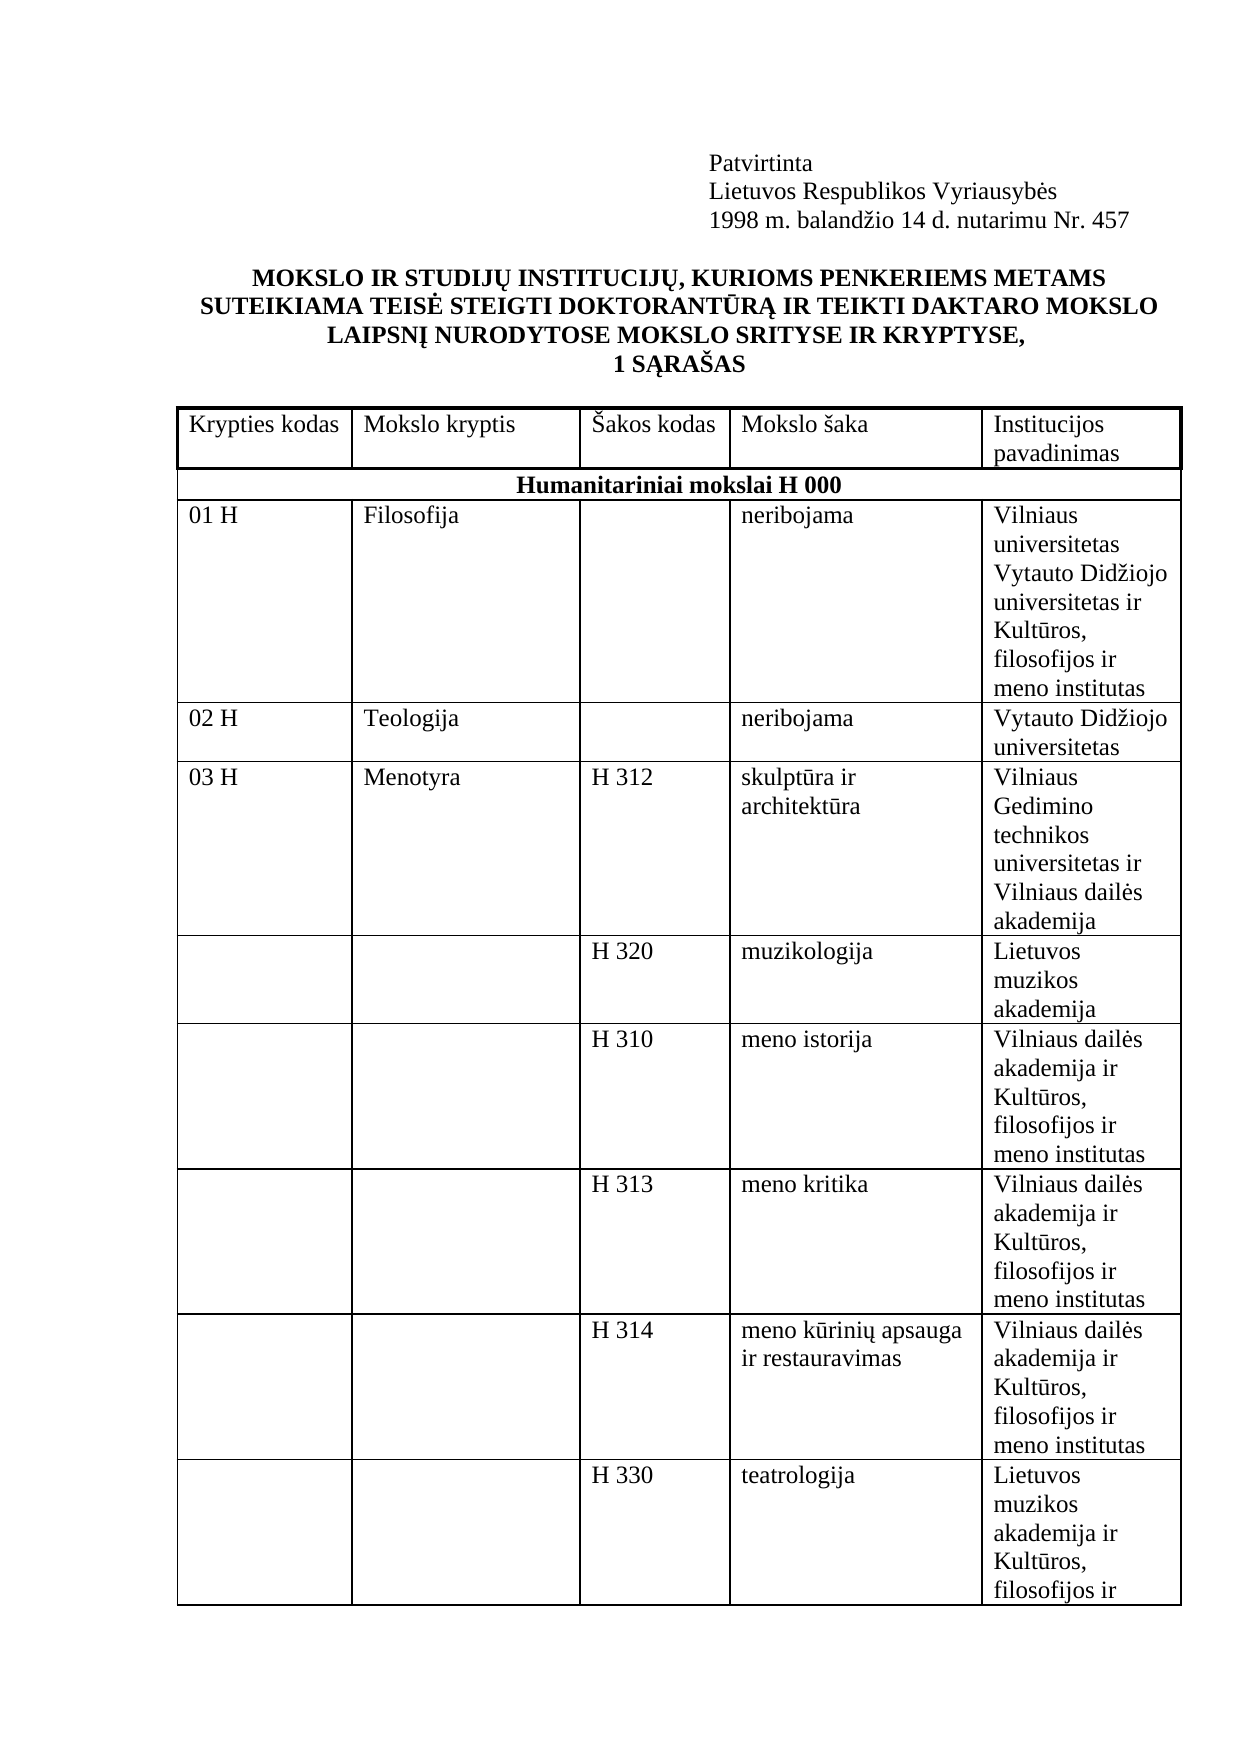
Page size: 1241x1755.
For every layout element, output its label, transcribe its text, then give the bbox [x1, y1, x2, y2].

table_cell [353, 936, 579, 1023]
table_cell Teologija [353, 703, 579, 761]
table_cell meno kritika [731, 1170, 981, 1313]
table_cell skulptūra ir architektūra [731, 762, 981, 935]
table_header Šakos kodas [581, 410, 729, 467]
table_cell H 314 [581, 1315, 729, 1458]
table_cell Menotyra [353, 762, 579, 935]
table_header Krypties kodas [179, 410, 351, 467]
table_cell 02 H [178, 703, 351, 761]
table_cell H 310 [581, 1024, 729, 1168]
table_cell H 313 [581, 1170, 729, 1313]
text Mokslo ir studijų institucijų, kurioms penkeriems metams suteikiama teisė steigti doktorantūrą ir teikti daktaro mokslo laipsnį nurodytose mokslo srityse ir kryptyse, [177, 263, 1181, 349]
table_cell Lietuvos muzikos akademija [983, 936, 1180, 1023]
table_header Institucijos pavadinimas [983, 410, 1179, 467]
text Lietuvos Respublikos Vyriausybės [177, 176, 1181, 205]
table_cell 01 H [178, 501, 351, 702]
table_cell [581, 703, 729, 761]
table_cell Humanitariniai mokslai H 000 [178, 470, 1180, 499]
table_cell [581, 501, 729, 702]
text Patvirtinta [177, 148, 1181, 176]
table_cell neribojama [731, 501, 981, 702]
table_cell [178, 1170, 351, 1313]
table_cell [353, 1315, 579, 1458]
table_cell Vilniaus Gedimino technikos universitetas ir Vilniaus dailės akademija [983, 762, 1180, 935]
table_cell meno kūrinių apsauga ir restauravimas [731, 1315, 981, 1458]
table_cell [178, 1024, 351, 1168]
text 1 sąrašas [177, 349, 1181, 378]
table_cell [178, 1315, 351, 1458]
table_cell [178, 1460, 351, 1604]
table_cell meno istorija [731, 1024, 981, 1168]
table_header Mokslo kryptis [353, 410, 579, 467]
table_cell teatrologija [731, 1460, 981, 1604]
table_cell Vilniaus dailės akademija ir Kultūros, filosofijos ir meno institutas [983, 1170, 1180, 1313]
table_cell 03 H [178, 762, 351, 935]
table_cell [353, 1024, 579, 1168]
table_cell [178, 936, 351, 1023]
table_cell Vytauto Didžiojo universitetas [983, 703, 1180, 761]
table_cell [353, 1170, 579, 1313]
table_header Mokslo šaka [731, 410, 981, 467]
table_cell Vilniaus dailės akademija ir Kultūros, filosofijos ir meno institutas [983, 1315, 1180, 1458]
table_cell muzikologija [731, 936, 981, 1023]
table_cell Vilniaus universitetas Vytauto Didžiojo universitetas ir Kultūros, filosofijos ir meno institutas [983, 501, 1180, 702]
table_cell H 320 [581, 936, 729, 1023]
table_cell Vilniaus dailės akademija ir Kultūros, filosofijos ir meno institutas [983, 1024, 1180, 1168]
table_cell neribojama [731, 703, 981, 761]
table_cell Filosofija [353, 501, 579, 702]
table_cell H 312 [581, 762, 729, 935]
table_cell H 330 [581, 1460, 729, 1604]
table_cell Lietuvos muzikos akademija ir Kultūros, filosofijos ir [983, 1460, 1180, 1604]
text 1998 m. balandžio 14 d. nutarimu Nr. 457 [177, 205, 1181, 234]
table_cell [353, 1460, 579, 1604]
